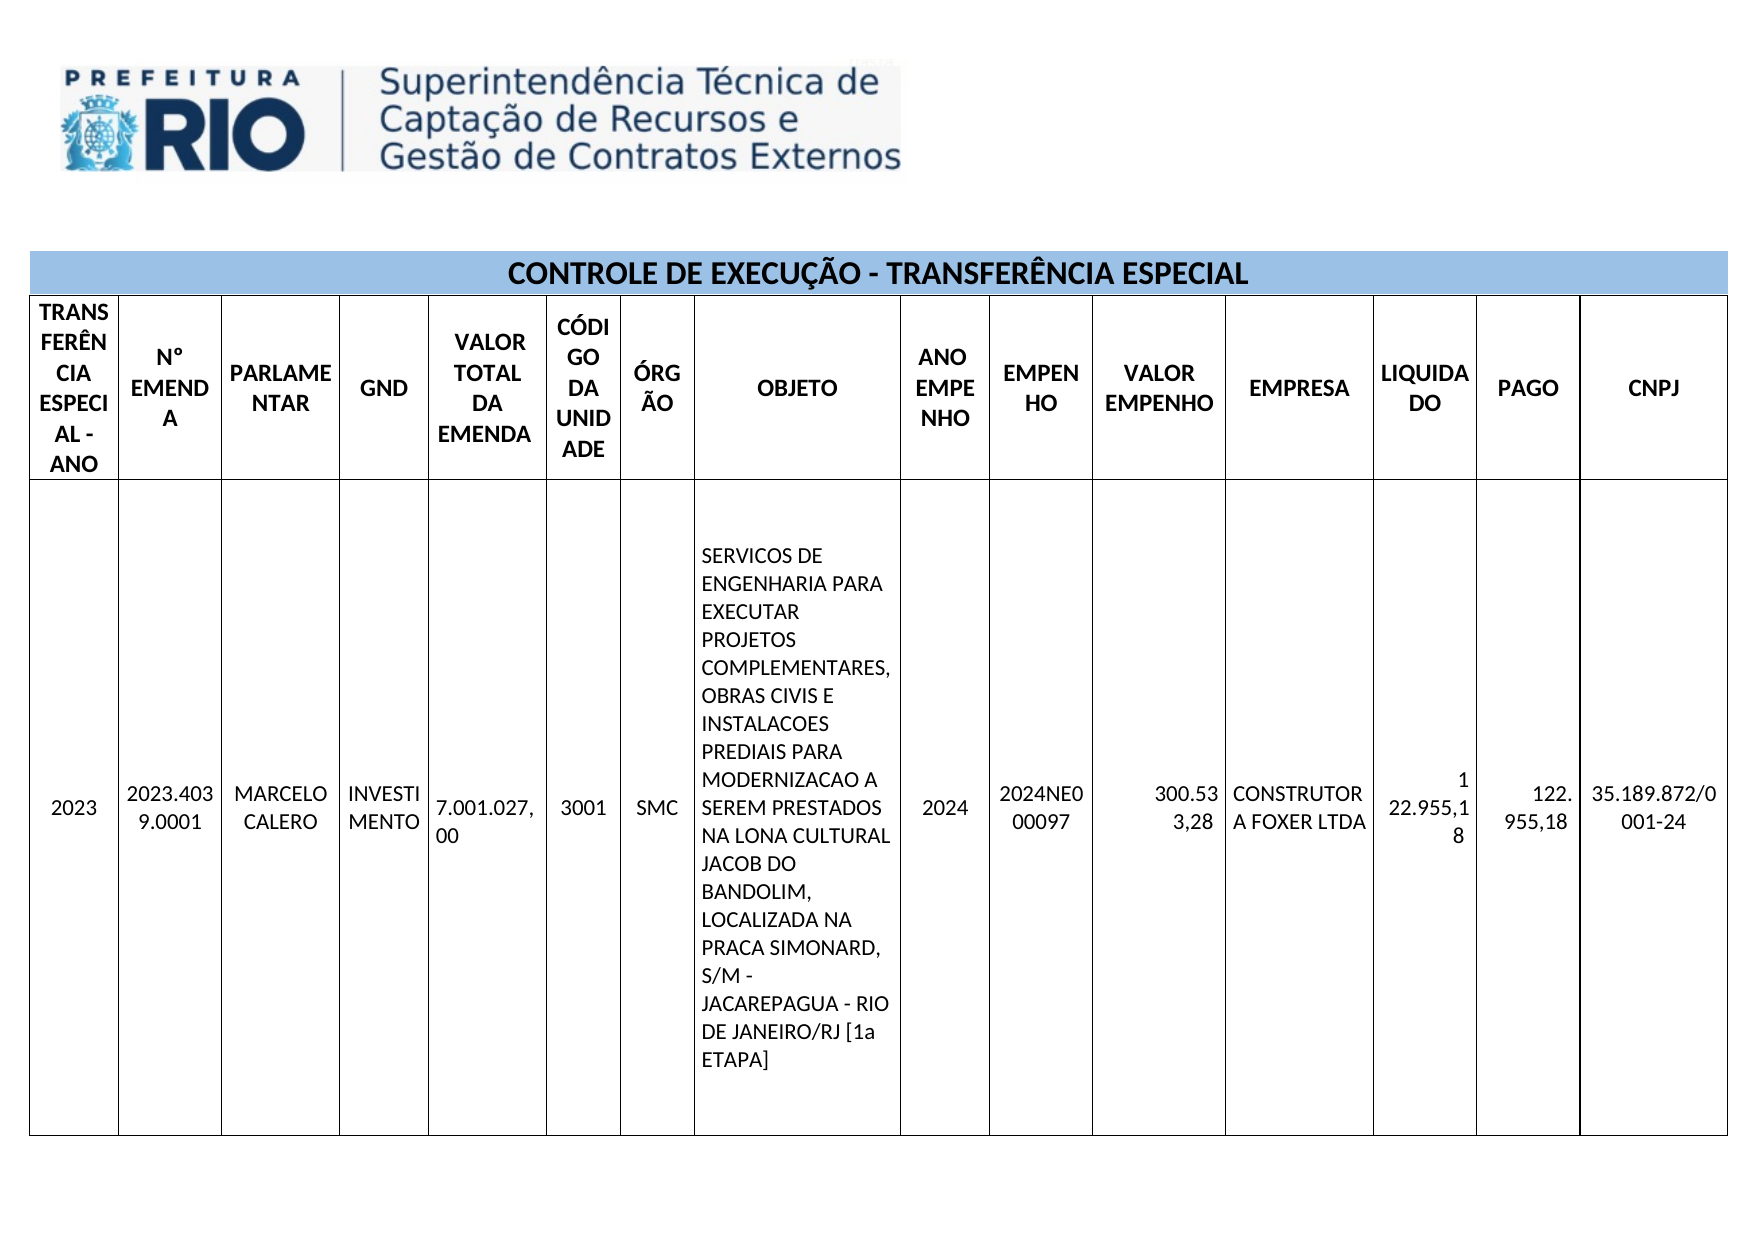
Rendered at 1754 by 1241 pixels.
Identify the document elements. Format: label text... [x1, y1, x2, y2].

table_cell 2023 [30, 480, 118, 1135]
table_cell 3001 [547, 480, 620, 1135]
table_cell SERVICOS DE ENGENHARIA PARA EXECUTAR PROJETOS COMPLEMENTARES, OBRAS CIVIS E INSTALACOES PREDIAIS PARA MODERNIZACAO A SEREM PRESTADOS NA LONA CULTURAL JACOB DO BANDOLIM, LOCALIZADA NA PRACA SIMONARD, S/M - JACAREPAGUA - RIO DE JANEIRO/RJ [1a ETAPA] [695, 480, 900, 1135]
table_cell 2024NE000097 [990, 480, 1092, 1135]
table_cell GND [340, 296, 428, 479]
table_cell CÓDIGO DA UNIDADE [547, 296, 620, 479]
table_cell 300.533,28 [1093, 480, 1225, 1135]
table_cell LIQUIDADO [1374, 296, 1476, 479]
table_cell Nº EMENDA [119, 296, 221, 479]
table_cell SMC [621, 480, 694, 1135]
table_header CONTROLE DE EXECUÇÃO - TRANSFERÊNCIA ESPECIAL [30, 251, 1728, 294]
table_cell 35.189.872/0001-24 [1581, 480, 1727, 1135]
table_cell OBJETO [695, 296, 900, 479]
table_cell 122.955,18 [1374, 480, 1476, 1135]
table_cell 2023.4039.0001 [119, 480, 221, 1135]
table_cell TRANSFERÊNCIA ESPECIAL - ANO [30, 296, 118, 479]
table_cell ÓRGÃO [621, 296, 694, 479]
table_cell 7.001.027,00 [429, 480, 546, 1135]
table_cell EMPENHO [990, 296, 1092, 479]
table_cell CNPJ [1581, 296, 1727, 479]
table_cell 122.955,18 [1477, 480, 1579, 1135]
table_cell PAGO [1477, 296, 1579, 479]
table_cell INVESTIMENTO [340, 480, 428, 1135]
table_cell 2024 [901, 480, 989, 1135]
table_cell EMPRESA [1226, 296, 1373, 479]
table_cell PARLAMENTAR [222, 296, 339, 479]
table_cell VALOR EMPENHO [1093, 296, 1225, 479]
table_cell VALOR TOTAL DA EMENDA [429, 296, 546, 479]
table_cell CONSTRUTORA FOXER LTDA [1226, 480, 1373, 1135]
table_cell MARCELO CALERO [222, 480, 339, 1135]
table_cell ANO EMPENHO [901, 296, 989, 479]
